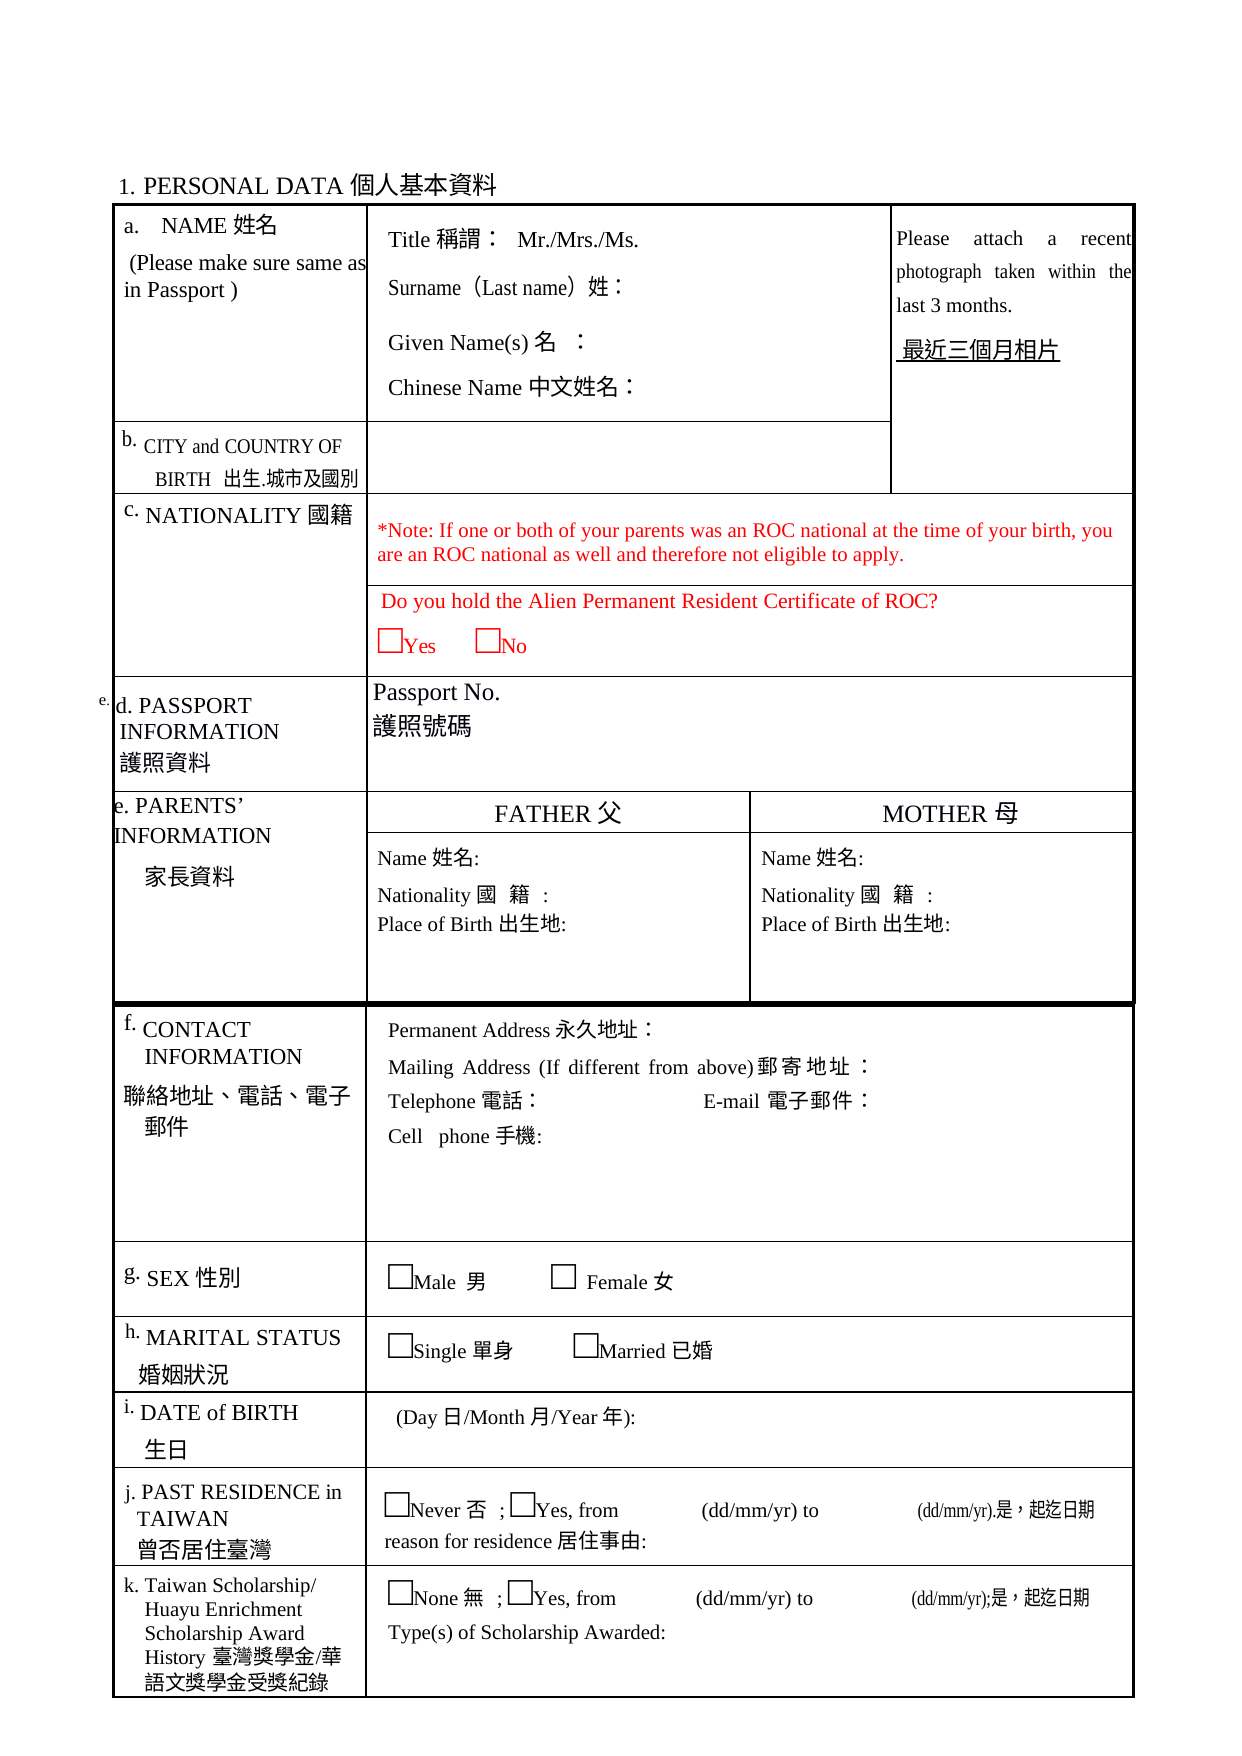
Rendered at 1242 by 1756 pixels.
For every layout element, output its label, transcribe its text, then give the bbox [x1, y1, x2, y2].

table_cell [750, 322, 890, 367]
table_cell b. CITY and COUNTRY OF [115, 422, 366, 461]
table_cell □Never 否 ; □Yes, from (dd/mm/yr) to (dd/mm/yr).是，起迄日期 reason for residence 居住事由: [367, 1468, 1132, 1565]
table_header [750, 206, 890, 322]
table_header NAME 姓名 (Please make sure same as in Passport ) [115, 206, 366, 421]
table_cell j. PAST RESIDENCE in TAIWAN 曾否居住臺灣 [115, 1468, 365, 1565]
table_cell □Single 單身 □Married 已婚 [367, 1317, 1132, 1391]
table_cell Name 姓名: Nationality 國 籍 : Place of Birth 出生地: [751, 833, 1132, 1001]
table_cell □None 無 ; □Yes, from (dd/mm/yr) to (dd/mm/yr);是，起迄日期 Type(s) of Scholarship Awarded: [367, 1566, 1132, 1696]
table_cell Do you hold the Alien Permanent Resident Certificate of ROC? □Yes □No [368, 586, 1132, 676]
table_cell c. NATIONALITY 國籍 [115, 494, 366, 676]
table_cell Chinese Name 中文姓名： [368, 367, 750, 421]
table_cell FATHER 父 [368, 792, 749, 832]
table_cell [368, 422, 890, 493]
list PERSONAL DATA 個人基本資料 [118, 167, 1208, 202]
table_cell e. PARENTS’ INFORMATION 家長資料 [115, 792, 366, 1001]
table_cell MOTHER 母 [751, 792, 1132, 832]
table_cell Passport No. 護照號碼 [368, 677, 1132, 791]
table_cell k. Taiwan Scholarship/ Huayu Enrichment Scholarship Award History 臺灣獎學金/華 語文獎學金受獎紀錄 [115, 1566, 365, 1696]
table_cell [750, 367, 890, 421]
table_header f. CONTACT INFORMATION 聯絡地址、電話、電子郵件 [115, 1007, 365, 1241]
table_cell e. d. PASSPORT INFORMATION 護照資料 [115, 677, 366, 791]
table_cell Given Name(s) 名 ： [368, 322, 750, 367]
table_header Permanent Address 永久地址： Mailing Address (If different from above)郵寄地址： Telephone 電話： E-mail 電子郵件： Cell phone 手機: [367, 1007, 1132, 1241]
table_cell i. DATE of BIRTH 生日 [115, 1393, 365, 1466]
table_cell h. MARITAL STATUS 婚姻狀況 [115, 1317, 365, 1391]
table_header Please attach a recent photograph taken within the last 3 months. [892, 206, 1132, 322]
table_header Title 稱謂： Mr./Mrs./Ms. Surname（Last name）姓： [368, 206, 750, 322]
table_cell □Male 男 □ Female 女 [367, 1242, 1132, 1316]
table_cell BIRTH 出生.城市及國別 [115, 461, 366, 493]
table_cell Name 姓名: Nationality 國 籍 : Place of Birth 出生地: [368, 833, 749, 1001]
table_cell (Day 日/Month 月/Year 年): [367, 1393, 1132, 1466]
table_cell *Note: If one or both of your parents was an ROC national at the time of your birth, you are an ROC national as well and therefore not eligible to apply. [368, 494, 1132, 584]
table_cell 最近三個月相片 [892, 322, 1132, 493]
table_cell g. SEX 性別 [115, 1242, 365, 1316]
